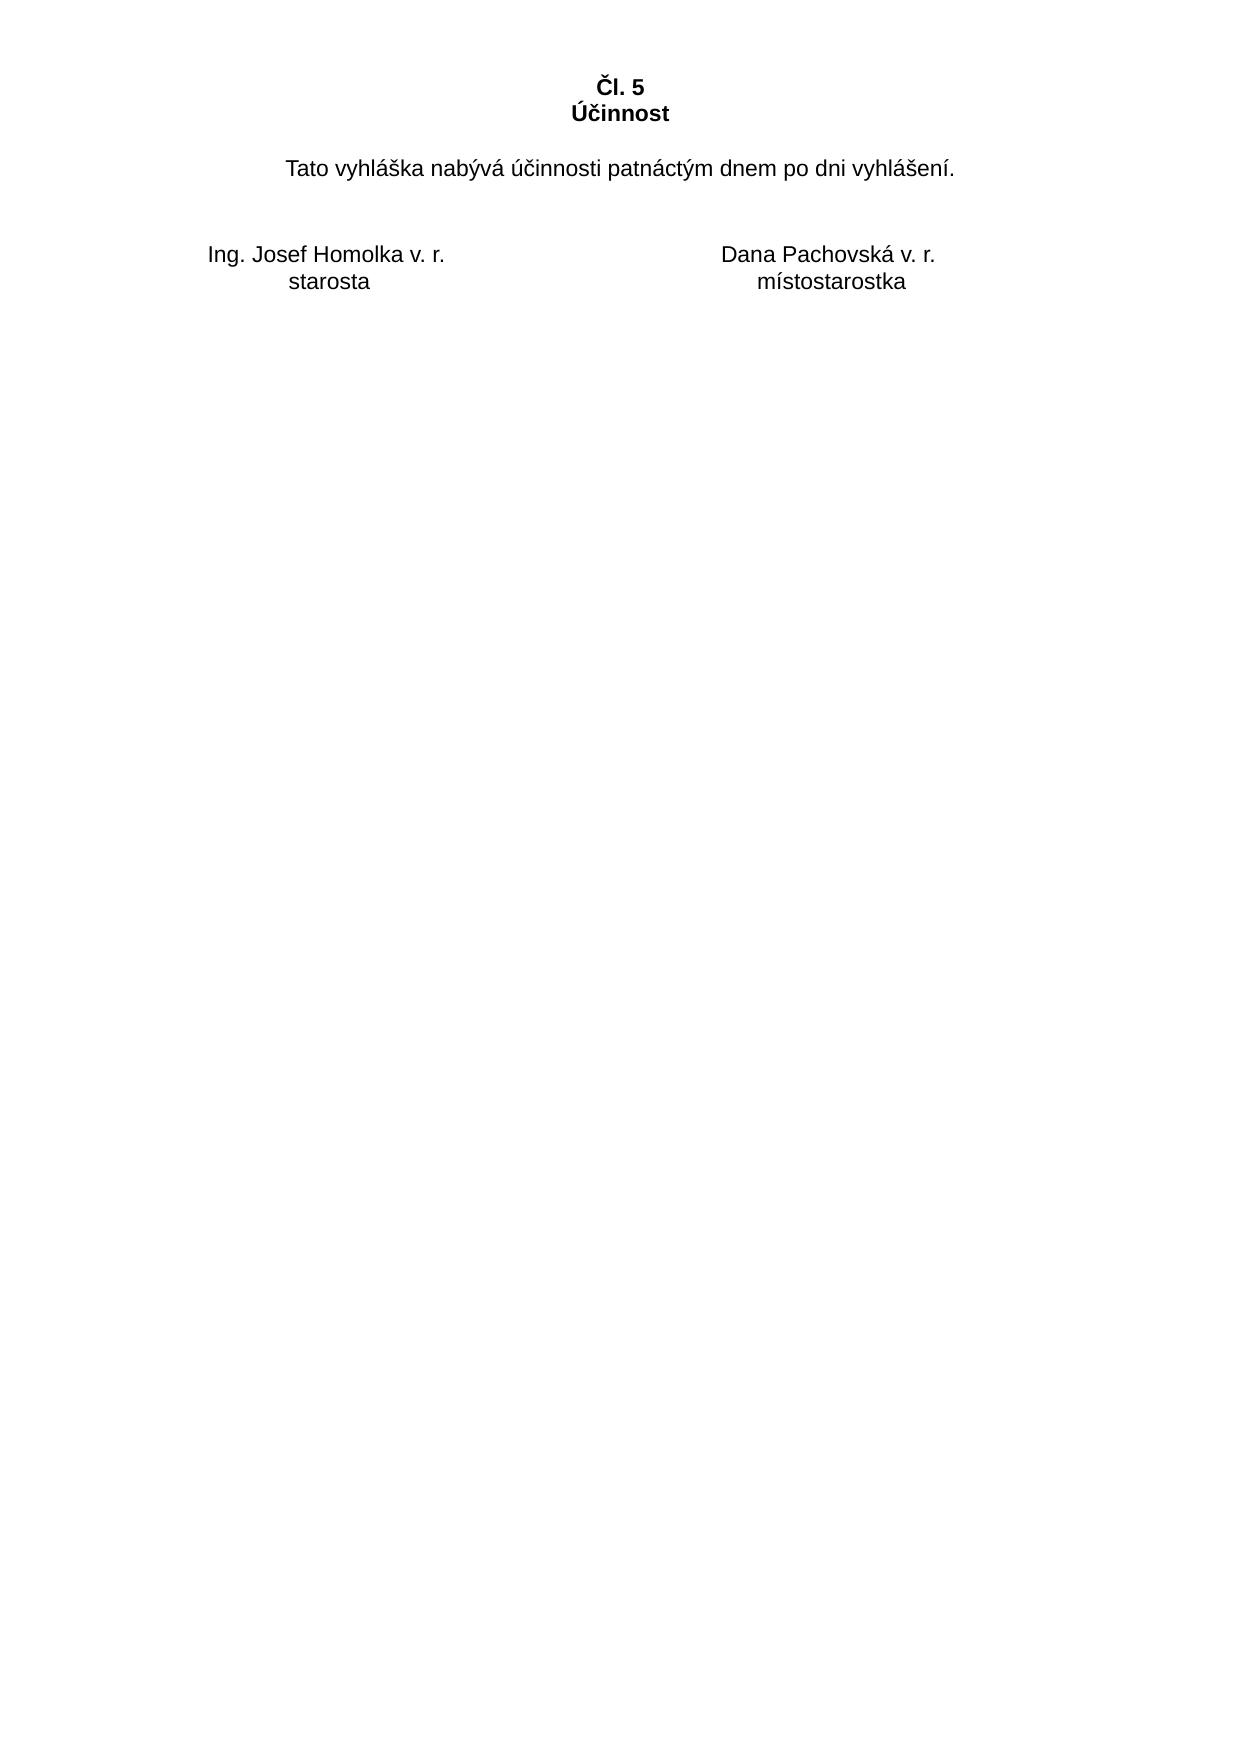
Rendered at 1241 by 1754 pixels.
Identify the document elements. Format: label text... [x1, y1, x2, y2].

subtitle Čl. 5 Účinnost [75, 74, 1165, 126]
table_header Dana Pachovská v. r. místostarostka [577, 182, 1079, 300]
text Tato vyhláška nabývá účinnosti patnáctým dnem po dni vyhlášení. [75, 155, 1165, 182]
table_header Ing. Josef Homolka v. r. starosta [75, 182, 577, 300]
